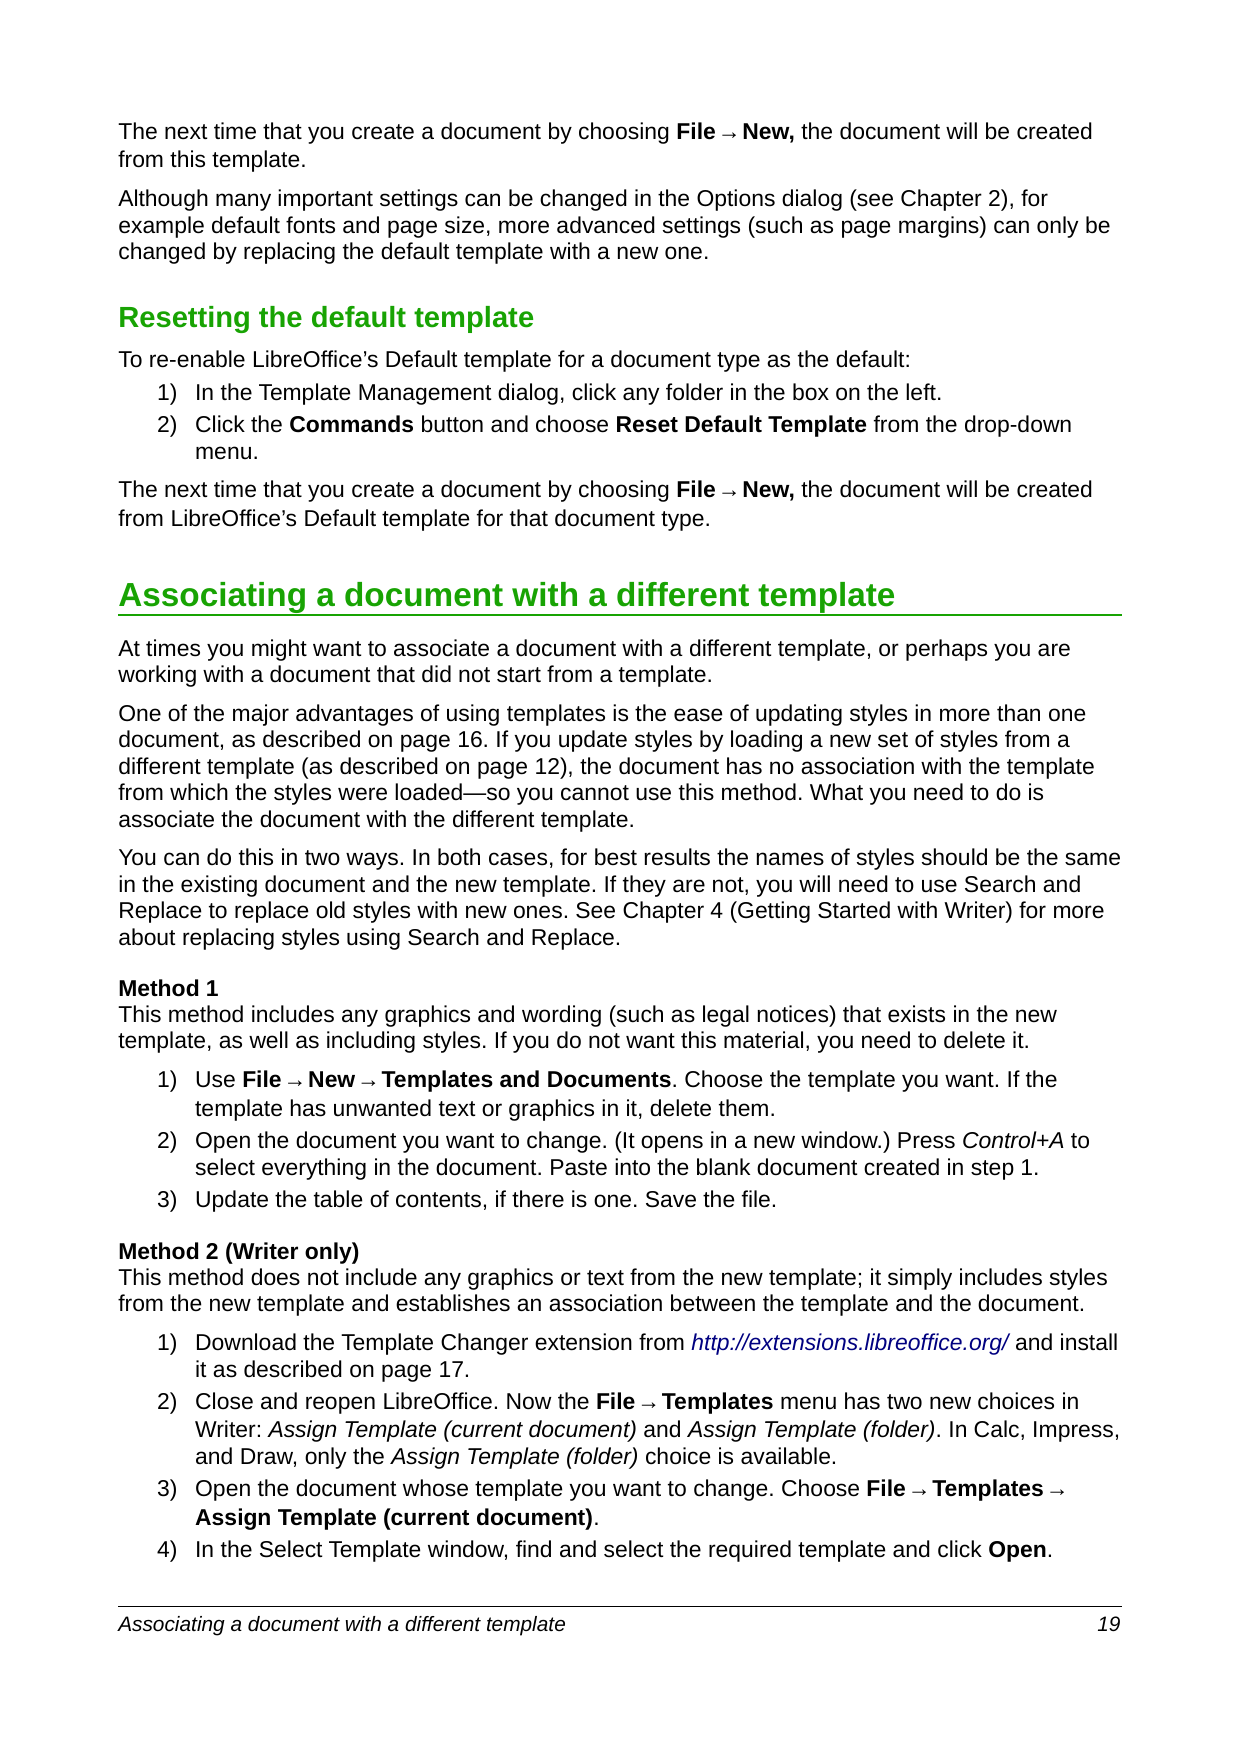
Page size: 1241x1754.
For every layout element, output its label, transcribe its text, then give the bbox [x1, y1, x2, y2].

text Method 2 (Writer only) [118, 1238, 1122, 1264]
text This method does not include any graphics or text from the new template; it simply includes styles from the new template and establishes an association between the template and the document. [118, 1264, 1122, 1317]
text At times you might want to associate a document with a different template, or perhaps you are working with a document that did not start from a template. [118, 635, 1122, 688]
text Although many important settings can be changed in the Options dialog (see Chapter 2), for example default fonts and page size, more advanced settings (such as page margins) can only be changed by replacing the default template with a new one. [118, 185, 1122, 264]
subtitle Associating a document with a different template [118, 576, 1122, 614]
list Open the document you want to change. (It opens in a new window.) Press Control+A to select everything in the document. Paste into the blank document created in step 1. [177, 1127, 1122, 1180]
subtitle Resetting the default template [118, 300, 1122, 333]
list Update the table of contents, if there is one. Save the file. [177, 1186, 1122, 1213]
text This method includes any graphics and wording (such as legal notices) that exists in the new template, as well as including styles. If you do not want this material, you need to delete it. [118, 1001, 1122, 1054]
text Method 1 [118, 975, 1122, 1001]
list Click the Commands button and choose Reset Default Template from the drop-down menu. [177, 411, 1122, 464]
list In the Template Management dialog, click any folder in the box on the left. [177, 379, 1122, 405]
text The next time that you create a document by choosing File → New, the document will be created from this template. [118, 118, 1122, 173]
text One of the major advantages of using templates is the ease of updating styles in more than one document, as described on page 16. If you update styles by loading a new set of styles from a different template (as described on page 12), the document has no association with the template from which the styles were loaded—so you cannot use this method. What you need to do is associate the document with the different template. [118, 700, 1122, 832]
list Download the Template Changer extension from http://extensions.libreoffice.org/ and install it as described on page 17. [177, 1329, 1122, 1382]
text The next time that you create a document by choosing File → New, the document will be created from LibreOffice’s Default template for that document type. [118, 476, 1122, 531]
text You can do this in two ways. In both cases, for best results the names of styles should be the same in the existing document and the new template. If they are not, you will need to use Search and Replace to replace old styles with new ones. See Chapter 4 (Getting Started with Writer) for more about replacing styles using Search and Replace. [118, 844, 1122, 950]
list Close and reopen LibreOffice. Now the File → Templates menu has two new choices in Writer: Assign Template (current document) and Assign Template (folder). In Calc, Impress, and Draw, only the Assign Template (folder) choice is available. [177, 1388, 1122, 1469]
list Open the document whose template you want to change. Choose File → Templates → Assign Template (current document). [177, 1475, 1122, 1530]
list Use File → New → Templates and Documents. Choose the template you want. If the template has unwanted text or graphics in it, delete them. [177, 1066, 1122, 1121]
list In the Select Template window, find and select the required template and click Open. [177, 1536, 1122, 1563]
list To re-enable LibreOffice’s Default template for a document type as the default: [118, 346, 1122, 372]
